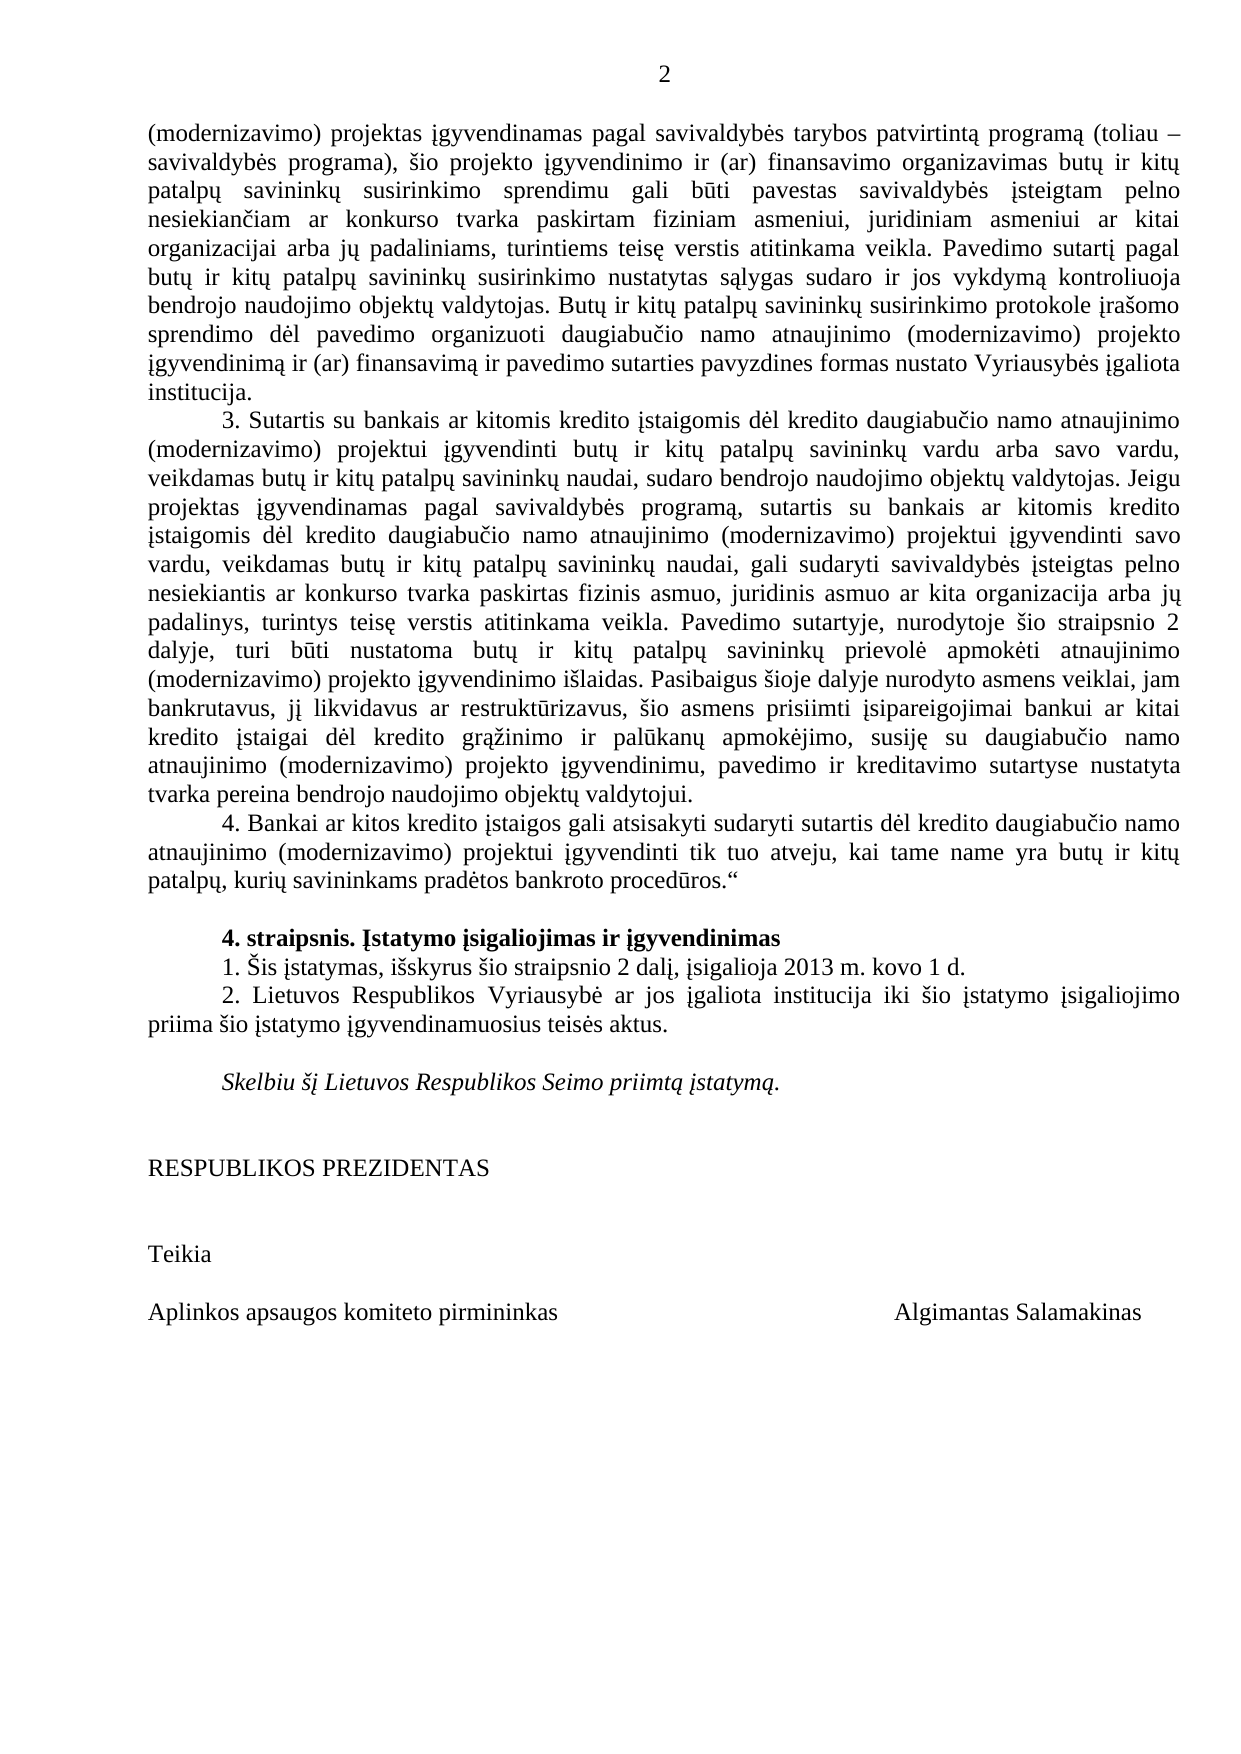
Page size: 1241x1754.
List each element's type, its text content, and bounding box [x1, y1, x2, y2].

text 4. Bankai ar kitos kredito įstaigos gali atsisakyti sudaryti sutartis dėl kredito daugiabučio namo atnaujinimo (modernizavimo) projektui įgyvendinti tik tuo atveju, kai tame name yra butų ir kitų patalpų, kurių savininkams pradėtos bankroto procedūros.“ [148, 808, 1181, 894]
text 3. Sutartis su bankais ar kitomis kredito įstaigomis dėl kredito daugiabučio namo atnaujinimo (modernizavimo) projektui įgyvendinti butų ir kitų patalpų savininkų vardu arba savo vardu, veikdamas butų ir kitų patalpų savininkų naudai, sudaro bendrojo naudojimo objektų valdytojas. Jeigu projektas įgyvendinamas pagal savivaldybės programą, sutartis su bankais ar kitomis kredito įstaigomis dėl kredito daugiabučio namo atnaujinimo (modernizavimo) projektui įgyvendinti savo vardu, veikdamas butų ir kitų patalpų savininkų naudai, gali sudaryti savivaldybės įsteigtas pelno nesiekiantis ar konkurso tvarka paskirtas fizinis asmuo, juridinis asmuo ar kita organizacija arba jų padalinys, turintys teisę verstis atitinkama veikla. Pavedimo sutartyje, nurodytoje šio straipsnio 2 dalyje, turi būti nustatoma butų ir kitų patalpų savininkų prievolė apmokėti atnaujinimo (modernizavimo) projekto įgyvendinimo išlaidas. Pasibaigus šioje dalyje nurodyto asmens veiklai, jam bankrutavus, jį likvidavus ar restruktūrizavus, šio asmens prisiimti įsipareigojimai bankui ar kitai kredito įstaigai dėl kredito grąžinimo ir palūkanų apmokėjimo, susiję su daugiabučio namo atnaujinimo (modernizavimo) projekto įgyvendinimu, pavedimo ir kreditavimo sutartyse nustatyta tvarka pereina bendrojo naudojimo objektų valdytojui. [148, 406, 1181, 808]
text 2. Lietuvos Respublikos Vyriausybė ar jos įgaliota institucija iki šio įstatymo įsigaliojimo priima šio įstatymo įgyvendinamuosius teisės aktus. [148, 981, 1181, 1038]
text Skelbiu šį Lietuvos Respublikos Seimo priimtą įstatymą. [148, 1067, 1181, 1096]
text Teikia [148, 1239, 1181, 1268]
text 4. straipsnis. Įstatymo įsigaliojimas ir įgyvendinimas [148, 923, 1181, 952]
text RESPUBLIKOS PREZIDENTAS [148, 1153, 1181, 1182]
text 1. Šis įstatymas, išskyrus šio straipsnio 2 dalį, įsigalioja 2013 m. kovo 1 d. [148, 952, 1181, 981]
text Aplinkos apsaugos komiteto pirmininkas Algimantas Salamakinas [148, 1297, 1181, 1326]
text (modernizavimo) projektas įgyvendinamas pagal savivaldybės tarybos patvirtintą programą (toliau ‒ savivaldybės programa), šio projekto įgyvendinimo ir (ar) finansavimo organizavimas butų ir kitų patalpų savininkų susirinkimo sprendimu gali būti pavestas savivaldybės įsteigtam pelno nesiekiančiam ar konkurso tvarka paskirtam fiziniam asmeniui, juridiniam asmeniui ar kitai organizacijai arba jų padaliniams, turintiems teisę verstis atitinkama veikla. Pavedimo sutartį pagal butų ir kitų patalpų savininkų susirinkimo nustatytas sąlygas sudaro ir jos vykdymą kontroliuoja bendrojo naudojimo objektų valdytojas. Butų ir kitų patalpų savininkų susirinkimo protokole įrašomo sprendimo dėl pavedimo organizuoti daugiabučio namo atnaujinimo (modernizavimo) projekto įgyvendinimą ir (ar) finansavimą ir pavedimo sutarties pavyzdines formas nustato Vyriausybės įgaliota institucija. [148, 118, 1181, 406]
